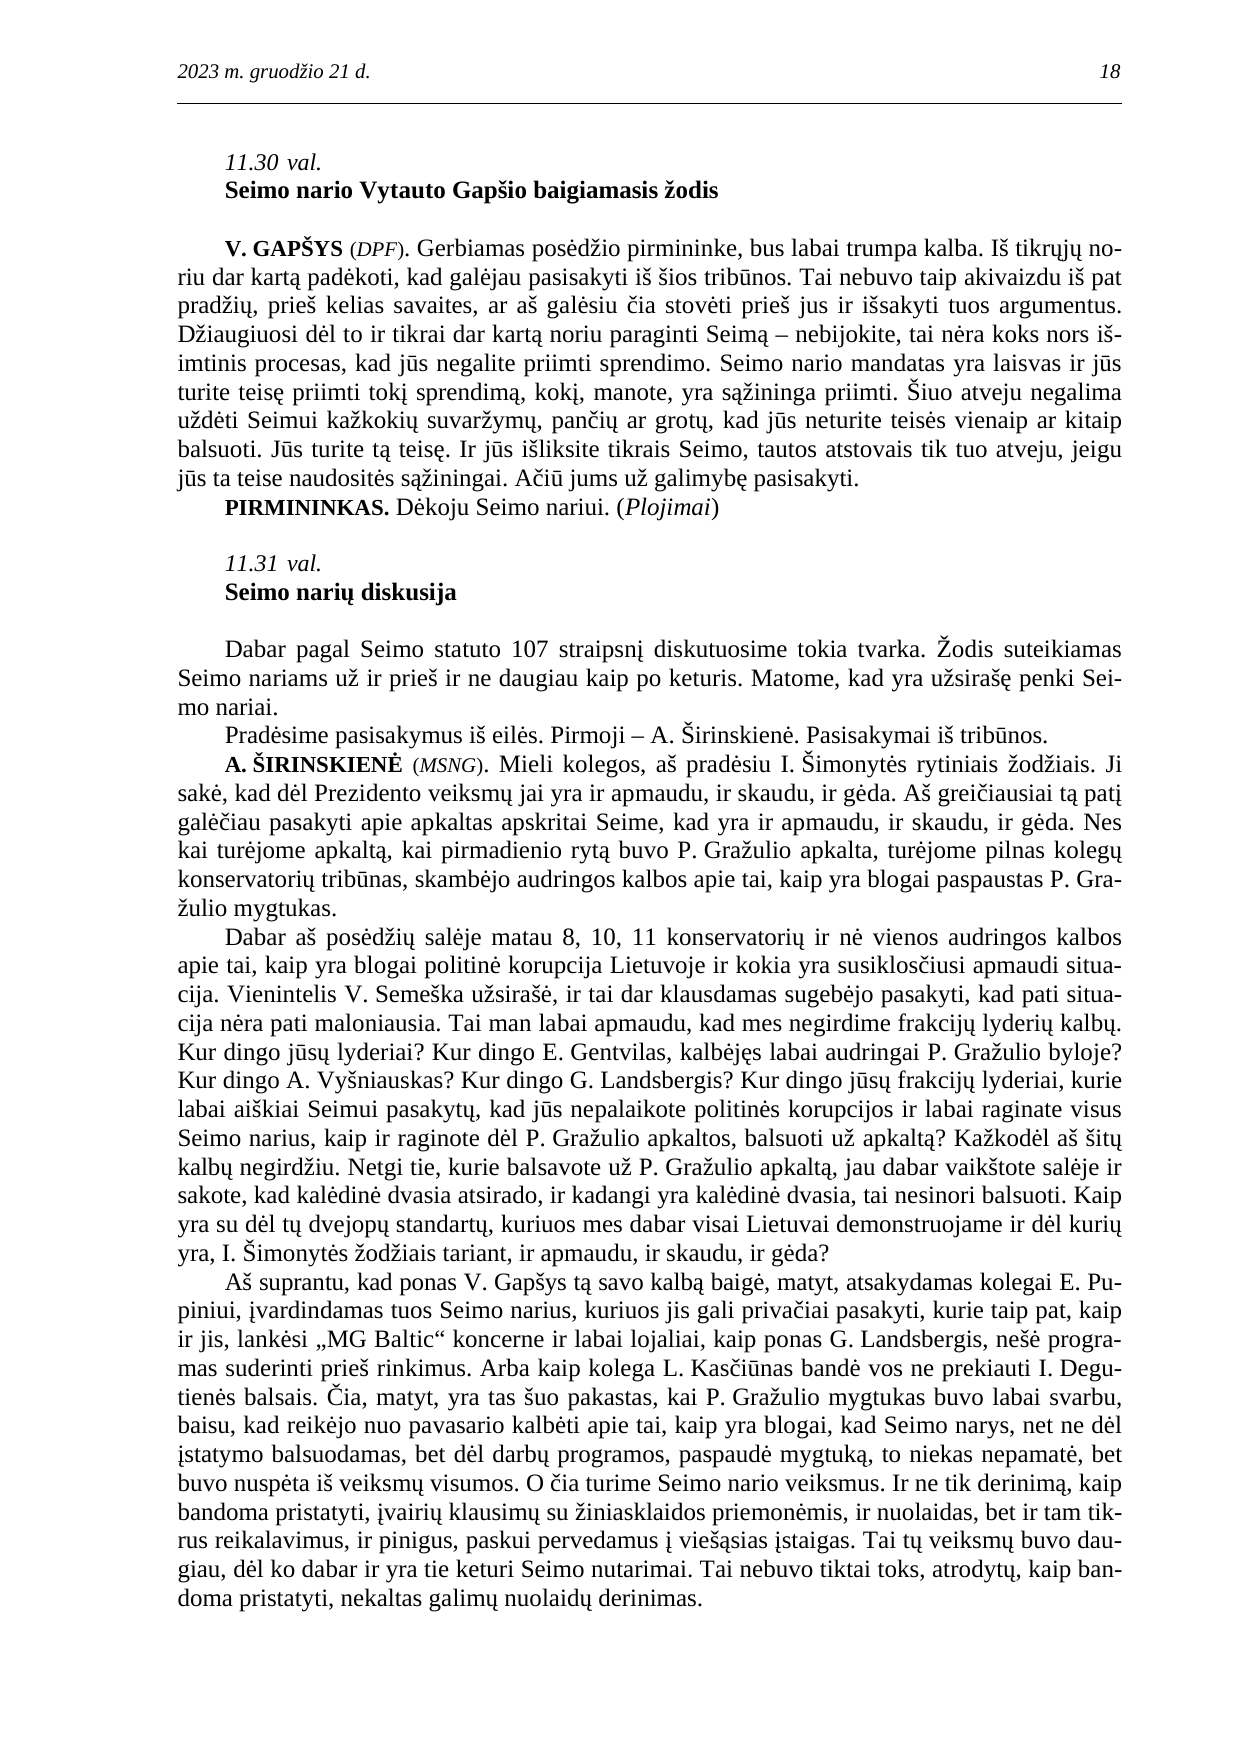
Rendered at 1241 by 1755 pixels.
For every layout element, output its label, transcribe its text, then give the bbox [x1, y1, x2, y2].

text Sei­mo na­rio Vy­tau­to Gap­šio bai­gia­ma­sis žo­dis [177, 175, 1122, 204]
text Pra­dė­si­me pa­si­sa­ky­mus iš ei­lės. Pir­mo­ji – A. Ši­rins­kie­nė. Pa­si­sa­ky­mai iš tri­bū­nos. [177, 720, 1122, 749]
text Da­bar aš po­sė­džių sa­lė­je ma­tau 8, 10, 11 kon­ser­va­to­rių ir nė vie­nos aud­rin­gos kal­bos apie tai, kaip yra blo­gai po­li­ti­nė ko­rup­ci­ja Lie­tu­vo­je ir ko­kia yra su­si­klos­čiu­si ap­mau­di si­tu­a­ci­ja. Vie­nin­te­lis V. Se­meš­ka už­si­ra­šė, ir tai dar klaus­da­mas su­ge­bė­jo pa­sa­ky­ti, kad pa­ti si­tu­a­ci­ja nė­ra pa­ti ma­lo­niau­sia. Tai man la­bai ap­mau­du, kad mes ne­gir­di­me frak­ci­jų ly­de­rių kal­bų. Kur din­go jū­sų ly­de­riai? Kur din­go E. Gent­vi­las, kal­bė­jęs la­bai aud­rin­gai P. Gra­žu­lio by­lo­je? Kur din­go A. Vyš­niaus­kas? Kur din­go G. Land­sber­gis? Kur din­go jū­sų frak­ci­jų ly­de­riai, ku­rie la­bai aiš­kiai Sei­mui pa­sa­ky­tų, kad jūs ne­pa­lai­ko­te po­li­ti­nės ko­rup­ci­jos ir la­bai ra­gi­na­te vi­sus Sei­mo na­rius, kaip ir ra­gi­no­te dėl P. Gra­žu­lio ap­kal­tos, bal­suo­ti už ap­kal­tą? Kaž­ko­dėl aš ši­tų kal­bų ne­gir­džiu. Net­gi tie, ku­rie bal­sa­vo­te už P. Gra­žu­lio ap­kal­tą, jau da­bar vaikš­to­te sa­lė­je ir sa­ko­te, kad ka­lė­di­nė dva­sia at­si­ra­do, ir ka­dan­gi yra ka­lė­di­nė dva­sia, tai ne­si­no­ri bal­suo­ti. Kaip yra su dėl tų dve­jo­pų stan­dar­tų, ku­riuos mes da­bar vi­sai Lie­tu­vai de­monst­ruo­ja­me ir dėl ku­rių yra, I. Ši­mo­ny­tės žo­džiais ta­riant, ir ap­mau­du, ir skau­du, ir gė­da? [177, 922, 1122, 1267]
text Aš su­pran­tu, kad po­nas V. Gap­šys tą sa­vo kal­bą bai­gė, ma­tyt, at­sa­ky­da­mas ko­le­gai E. Pu­pi­niui, įvar­din­da­mas tuos Sei­mo na­rius, ku­riuos jis ga­li pri­va­čiai pa­sa­ky­ti, ku­rie taip pat, kaip ir jis, lan­kė­si „MG Bal­tic“ kon­cer­ne ir la­bai lo­ja­liai, kaip po­nas G. Land­sber­gis, ne­šė pro­gra­mas su­de­rin­ti prieš rin­ki­mus. Ar­ba kaip ko­le­ga L. Kas­čiū­nas ban­dė vos ne pre­kiau­ti I. De­gu­tie­nės bal­sais. Čia, ma­tyt, yra tas šuo pa­kas­tas, kai P. Gra­žu­lio myg­tu­kas bu­vo la­bai svar­bu, bai­su, kad rei­kė­jo nuo pa­va­sa­rio kal­bė­ti apie tai, kaip yra blo­gai, kad Sei­mo na­rys, net ne dėl įsta­ty­mo bal­suo­da­mas, bet dėl dar­bų pro­gra­mos, pa­spau­dė myg­tu­ką, to niekas ne­pa­ma­tė, bet bu­vo nu­spė­ta iš veiks­mų vi­su­mos. O čia tu­ri­me Sei­mo na­rio veiks­mus. Ir ne tik de­ri­ni­mą, kaip ban­do­ma pri­sta­ty­ti, įvai­rių klau­si­mų su ži­niask­lai­dos prie­mo­nė­mis, ir nuo­lai­das, bet ir tam tik­rus rei­ka­la­vi­mus, ir pi­ni­gus, pas­kui per­ve­da­mus į vie­šą­sias įstai­gas. Tai tų veiks­mų bu­vo dau­giau, dėl ko da­bar ir yra tie ke­tu­ri Sei­mo nu­ta­ri­mai. Tai ne­bu­vo tik­tai toks, at­ro­dy­tų, kaip ban­do­ma pri­sta­ty­ti, ne­kal­tas ga­li­mų nuo­lai­dų de­ri­ni­mas. [177, 1267, 1122, 1612]
text Da­bar pa­gal Sei­mo sta­tu­to 107 straips­nį dis­ku­tuo­si­me to­kia tvar­ka. Žo­dis su­tei­kia­mas Sei­mo na­riams už ir prieš ir ne dau­giau kaip po ke­tu­ris. Ma­to­me, kad yra už­si­ra­šę pen­ki Sei­mo na­riai. [177, 634, 1122, 720]
text Sei­mo na­rių dis­ku­si­ja [177, 577, 1122, 605]
text V. GAPŠYS (DPF). Ger­bia­mas po­sė­džio pir­mi­nin­ke, bus la­bai trum­pa kal­ba. Iš tik­rų­jų no­riu dar kar­tą pa­dė­ko­ti, kad ga­lė­jau pa­si­sa­ky­ti iš šios tri­bū­nos. Tai ne­bu­vo taip aki­vaiz­du iš pat pra­džių, prieš ke­lias sa­vai­tes, ar aš ga­lė­siu čia sto­vė­ti prieš jus ir iš­sa­ky­ti tuos ar­gu­men­tus. Džiau­giuo­si dėl to ir tik­rai dar kar­tą no­riu pa­ra­gin­ti Sei­mą – ne­bi­jo­ki­te, tai nė­ra ­koks nors iš­im­ti­nis pro­ce­sas, kad jūs ne­ga­li­te pri­im­ti spren­di­mo. Sei­mo na­rio man­da­tas yra lais­vas ir jūs tu­ri­te tei­sę pri­im­ti to­kį spren­di­mą, ko­kį, ma­no­te, yra są­ži­nin­ga pri­im­ti. Šiuo at­ve­ju ne­ga­li­ma už­dė­ti Sei­mui kaž­ko­kių su­var­žy­mų, pan­čių ar gro­tų, kad jūs ne­tu­ri­te tei­sės vie­naip ar ki­taip bal­suo­ti. Jūs tu­ri­te tą tei­sę. Ir jūs iš­lik­si­te tik­rais Sei­mo, tau­tos at­sto­vais tik tuo at­ve­ju, jei­gu jūs ta tei­se nau­do­si­tės są­ži­nin­gai. Ačiū jums už ga­li­my­bę pa­si­sa­ky­ti. [177, 233, 1122, 492]
text A. ŠIRINSKIENĖ (MSNG). Mie­li ko­le­gos, aš pra­dė­siu I. Ši­mo­ny­tės ry­ti­niais žo­džiais. Ji sa­kė, kad dėl Pre­zi­den­to veiks­mų jai yra ir ap­mau­du, ir skau­du, ir gė­da. Aš grei­čiau­siai tą pa­tį ga­lė­čiau pa­sa­ky­ti apie ap­kal­tas ap­skri­tai Sei­me, kad yra ir ap­mau­du, ir skau­du, ir gė­da. Nes kai tu­rė­jo­me ap­kal­tą, kai pir­ma­die­nio ry­tą bu­vo P. Gra­žu­lio ap­kal­ta, tu­rė­jo­me pil­nas ko­le­gų kon­ser­va­to­rių tri­bū­nas, skam­bė­jo aud­rin­gos kal­bos apie tai, kaip yra blo­gai pa­spaus­tas P. Gra­žu­lio myg­tu­kas. [177, 749, 1122, 922]
text 11.31 val. [224, 549, 1122, 577]
text PIRMININKAS. Dė­ko­ju Sei­mo na­riui. (Plo­ji­mai) [177, 492, 1122, 520]
text 11.30 val. [224, 148, 1122, 175]
